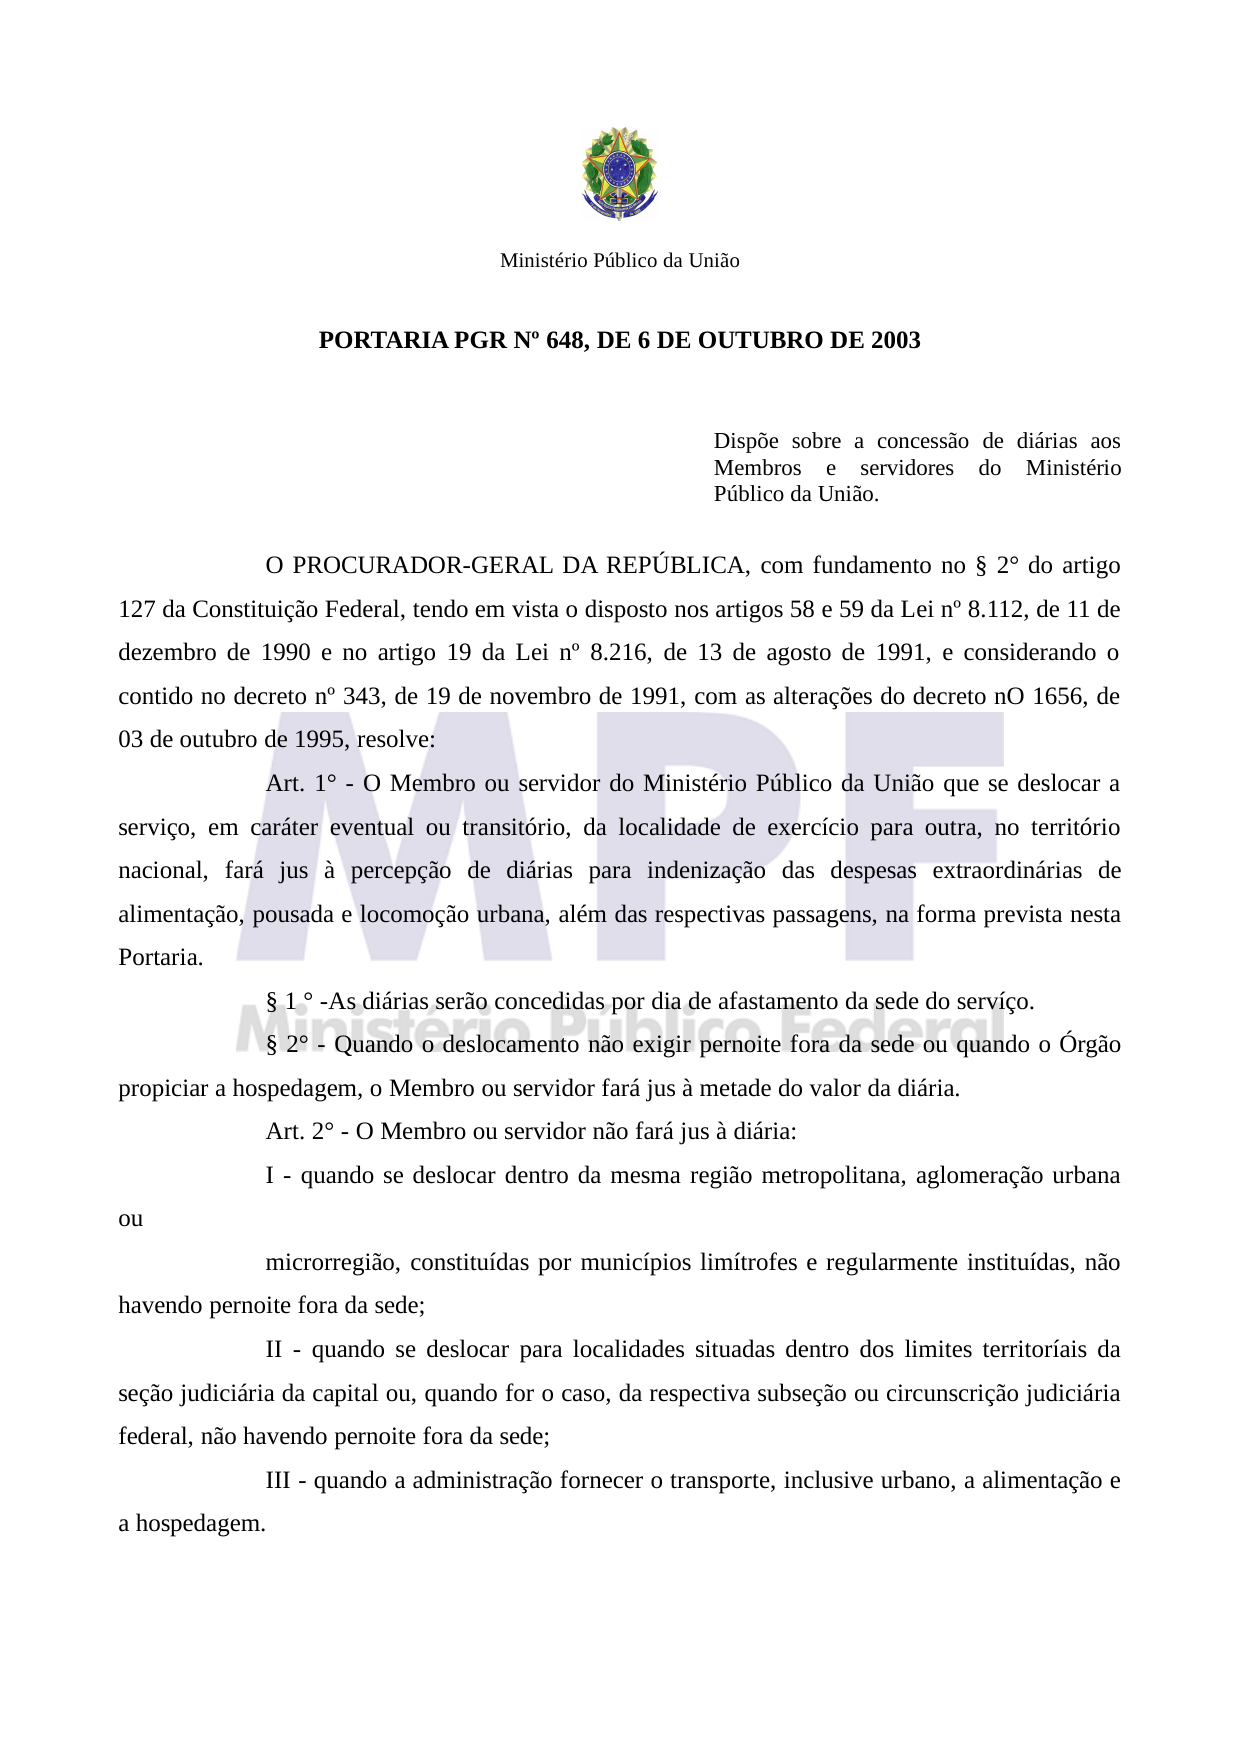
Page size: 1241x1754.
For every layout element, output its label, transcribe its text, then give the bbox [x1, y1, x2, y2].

text microrregião, constituídas por municípios limítrofes e regularmente instituídas, não havendo pernoite fora da sede; [118, 1247, 1122, 1319]
picture [236, 971, 1004, 986]
text § 2° - Quando o deslocamento não exigir pernoite fora da sede ou quando o Órgão propiciar a hospedagem, o Membro ou servidor fará jus à metade do valor da diária. [118, 1029, 1122, 1102]
text Art. 1° - O Membro ou servidor do Ministério Público da União que se deslocar a serviço, em caráter eventual ou transitório, da localidade de exercício para outra, no território nacional, fará jus à percepção de diárias para indenização das despesas extraordinárias de alimentação, pousada e locomoção urbana, além das respectivas passagens, na forma prevista nesta Portaria. [118, 768, 1122, 971]
picture [236, 1015, 1004, 1029]
text III - quando a administração fornecer o transporte, inclusive urbano, a alimentação e a hospedagem. [118, 1464, 1122, 1537]
text PORTARIA PGR Nº 648, DE 6 DE OUTUBRO DE 2003 [118, 325, 1122, 354]
text § 1 ° -As diárias serão concedidas por dia de afastamento da sede do servíço. [118, 986, 1122, 1015]
text Dispõe sobre a concessão de diárias aos Membros e servidores do Ministério Público da União. [714, 427, 1122, 507]
picture [236, 753, 1004, 768]
text Art. 2° - O Membro ou servidor não fará jus à diária: [118, 1116, 1122, 1145]
text I - quando se deslocar dentro da mesma região metropolitana, aglomeração urbana ou [118, 1160, 1122, 1232]
text II - quando se deslocar para localidades situadas dentro dos limites territoríais da seção judiciária da capital ou, quando for o caso, da respectiva subseção ou circunscrição judiciária federal, não havendo pernoite fora da sede; [118, 1334, 1122, 1450]
text O PROCURADOR-GERAL DA REPÚBLICA, com fundamento no § 2° do artigo 127 da Constituição Federal, tendo em vista o disposto nos artigos 58 e 59 da Lei nº 8.112, de 11 de dezembro de 1990 e no artigo 19 da Lei nº 8.216, de 13 de agosto de 1991, e considerando o contido no decreto nº 343, de 19 de novembro de 1991, com as alterações do decreto nO 1656, de 03 de outubro de 1995, resolve: [118, 550, 1122, 753]
